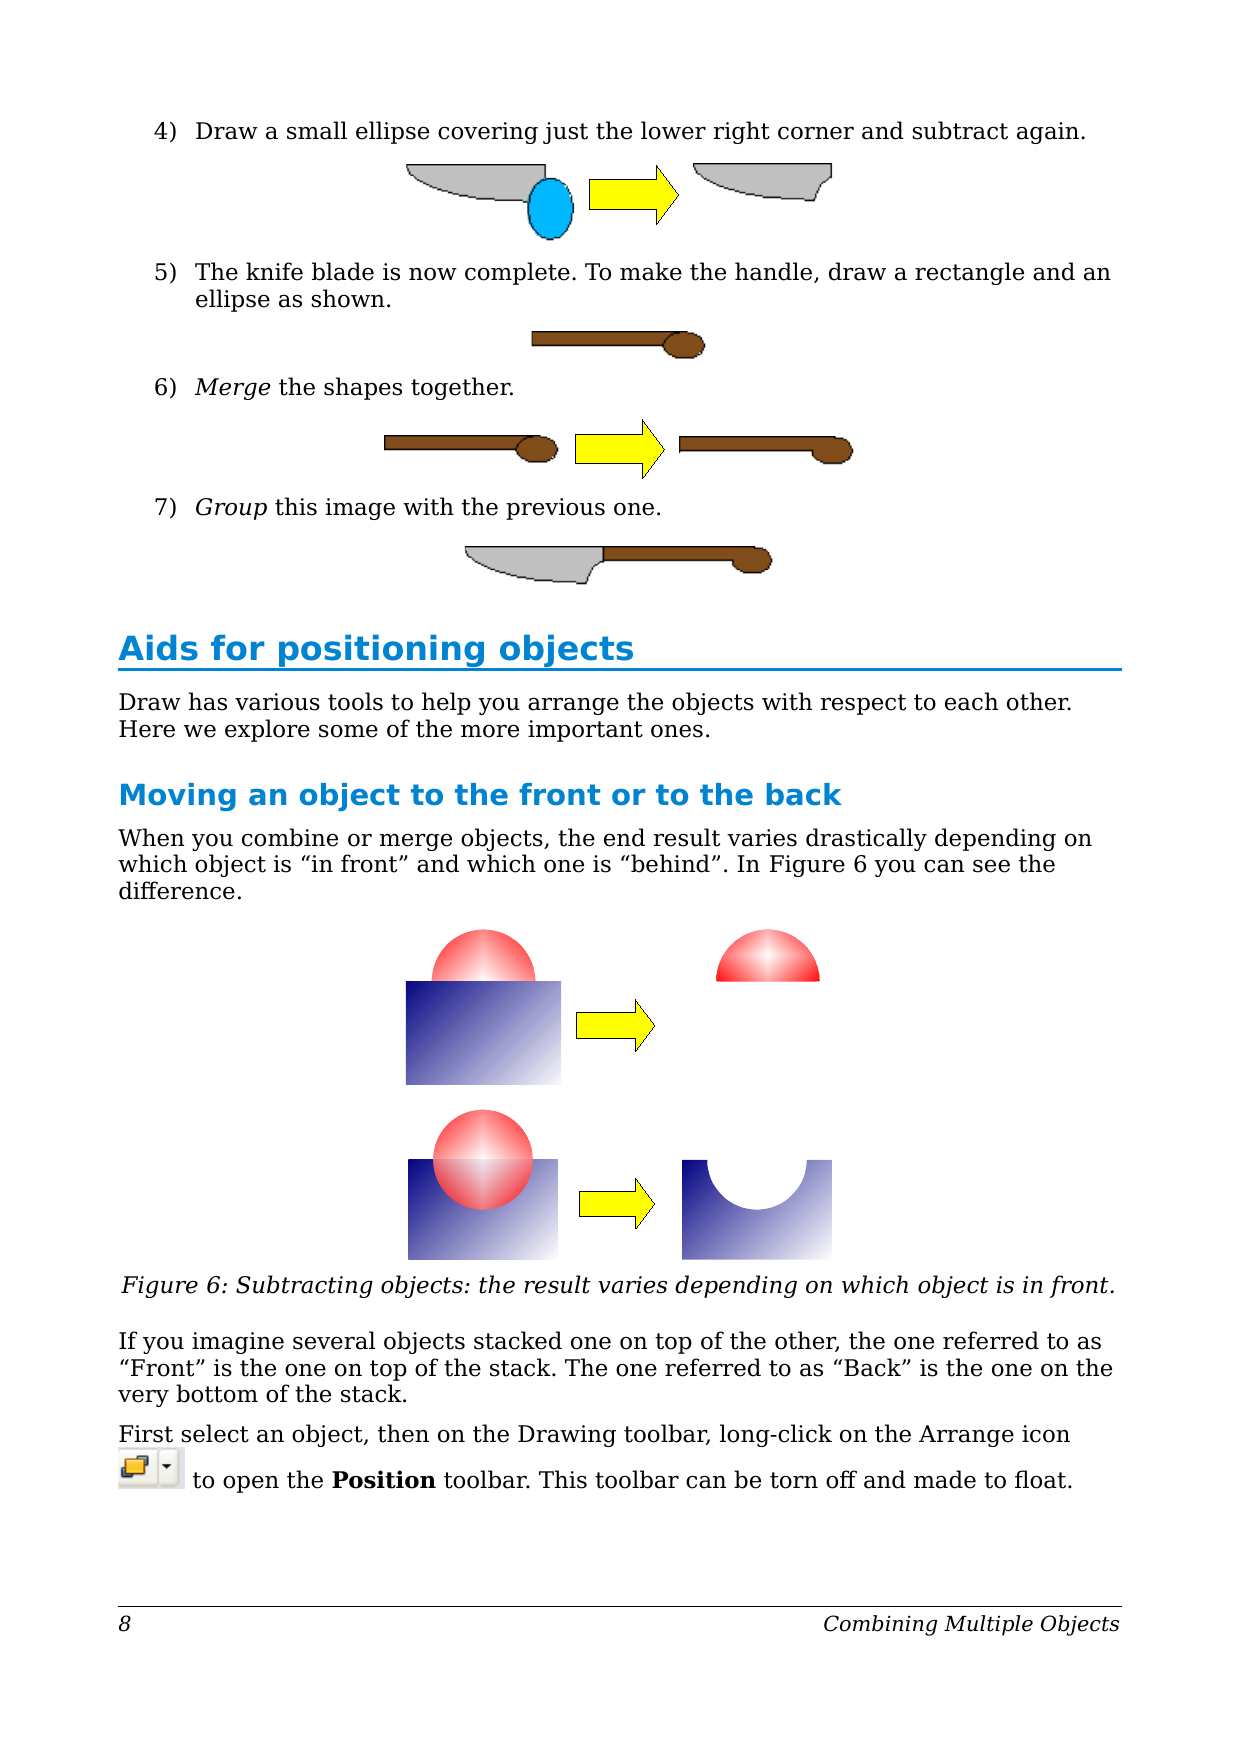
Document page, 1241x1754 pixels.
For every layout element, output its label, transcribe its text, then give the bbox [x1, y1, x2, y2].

picture [464, 546, 776, 586]
subtitle Moving an object to the front or to the back [118, 778, 1122, 812]
list Draw a small ellipse covering just the lower right corner and subtract again. [177, 118, 1122, 145]
picture [118, 1447, 185, 1489]
text When you combine or merge objects, the end result varies drastically depending on which object is “in front” and which one is “behind”. In Figure 6 you can see the difference. [118, 825, 1122, 905]
text First select an object, then on the Drawing toolbar, long-click on the Arrange icon to open the Position toolbar. This toolbar can be torn off and made to float. [118, 1421, 1122, 1494]
list The knife blade is now complete. To make the handle, draw a rectangle and an ellipse as shown. [177, 259, 1122, 313]
picture [384, 435, 562, 466]
list Merge the shapes together. [177, 374, 1122, 401]
text Figure 6: Subtracting objects: the result varies depending on which object is in front. [118, 1272, 1122, 1299]
text Draw has various tools to help you arrange the objects with respect to each other. Here we explore some of the more important ones. [118, 689, 1122, 743]
text If you imagine several objects stacked one on top of the other, the one referred to as “Front” is the one on top of the stack. The one referred to as “Back” is the one on the very bottom of the stack. [118, 1328, 1122, 1408]
picture [693, 163, 834, 203]
picture [679, 436, 857, 477]
picture [406, 164, 576, 242]
subtitle Aids for positioning objects [118, 630, 1122, 668]
list Group this image with the previous one. [177, 494, 1122, 521]
picture [531, 331, 709, 362]
